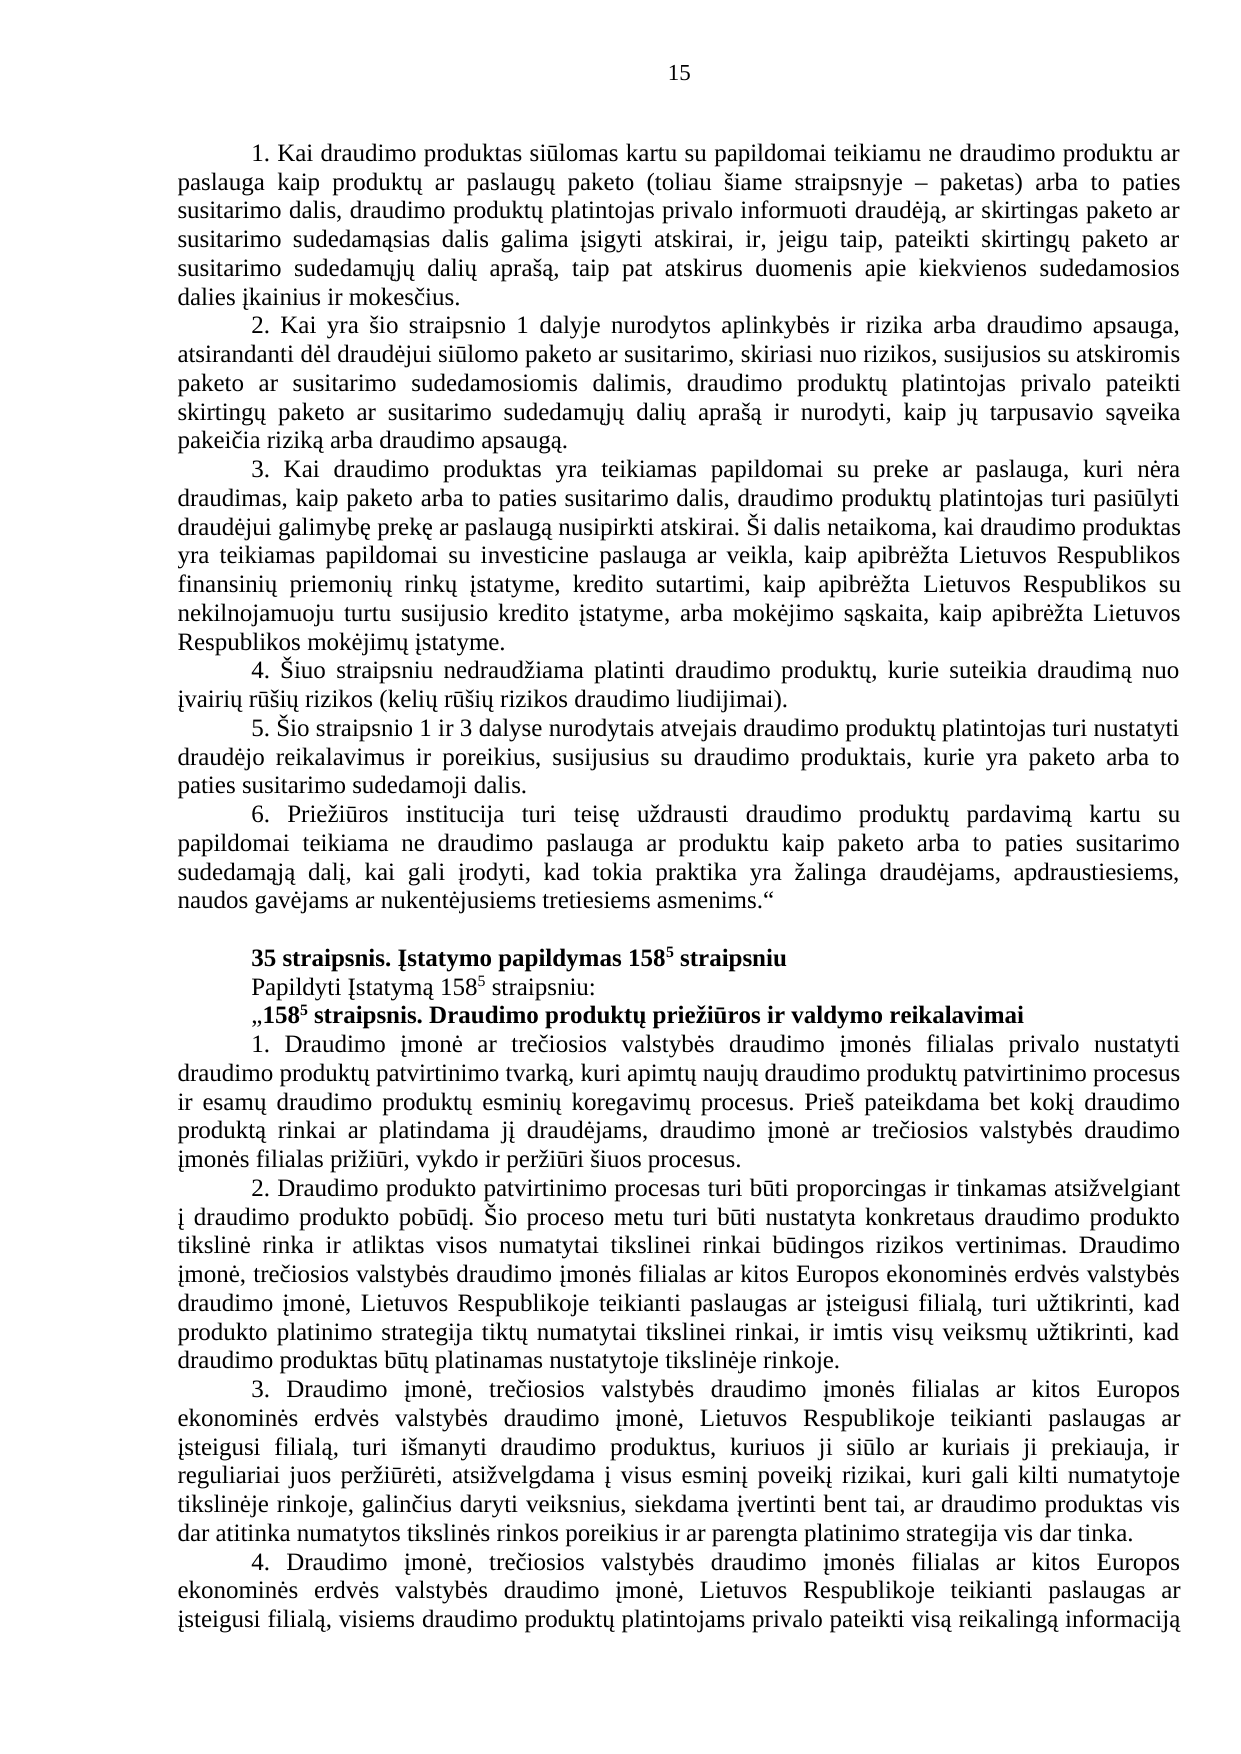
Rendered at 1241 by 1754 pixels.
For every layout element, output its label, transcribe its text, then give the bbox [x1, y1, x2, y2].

text 4. Šiuo straipsniu nedraudžiama platinti draudimo produktų, kurie suteikia draudimą nuo įvairių rūšių rizikos (kelių rūšių rizikos draudimo liudijimai). [177, 656, 1181, 713]
text 1. Kai draudimo produktas siūlomas kartu su papildomai teikiamu ne draudimo produktu ar paslauga kaip produktų ar paslaugų paketo (toliau šiame straipsnyje – paketas) arba to paties susitarimo dalis, draudimo produktų platintojas privalo informuoti draudėją, ar skirtingas paketo ar susitarimo sudedamąsias dalis galima įsigyti atskirai, ir, jeigu taip, pateikti skirtingų paketo ar susitarimo sudedamųjų dalių aprašą, taip pat atskirus duomenis apie kiekvienos sudedamosios dalies įkainius ir mokesčius. [177, 138, 1181, 311]
text 2. Kai yra šio straipsnio 1 dalyje nurodytos aplinkybės ir rizika arba draudimo apsauga, atsirandanti dėl draudėjui siūlomo paketo ar susitarimo, skiriasi nuo rizikos, susijusios su atskiromis paketo ar susitarimo sudedamosiomis dalimis, draudimo produktų platintojas privalo pateikti skirtingų paketo ar susitarimo sudedamųjų dalių aprašą ir nurodyti, kaip jų tarpusavio sąveika pakeičia riziką arba draudimo apsaugą. [177, 311, 1181, 454]
text „1585 straipsnis. Draudimo produktų priežiūros ir valdymo reikalavimai [177, 1001, 1196, 1029]
text Papildyti Įstatymą 1585 straipsniu: [177, 972, 1196, 1001]
text 4. Draudimo įmonė, trečiosios valstybės draudimo įmonės filialas ar kitos Europos ekonominės erdvės valstybės draudimo įmonė, Lietuvos Respublikoje teikianti paslaugas ar įsteigusi filialą, visiems draudimo produktų platintojams privalo pateikti visą reikalingą informaciją [177, 1547, 1181, 1633]
text 1. Draudimo įmonė ar trečiosios valstybės draudimo įmonės filialas privalo nustatyti draudimo produktų patvirtinimo tvarką, kuri apimtų naujų draudimo produktų patvirtinimo procesus ir esamų draudimo produktų esminių koregavimų procesus. Prieš pateikdama bet kokį draudimo produktą rinkai ar platindama jį draudėjams, draudimo įmonė ar trečiosios valstybės draudimo įmonės filialas prižiūri, vykdo ir peržiūri šiuos procesus. [177, 1029, 1181, 1173]
text 5. Šio straipsnio 1 ir 3 dalyse nurodytais atvejais draudimo produktų platintojas turi nustatyti draudėjo reikalavimus ir poreikius, susijusius su draudimo produktais, kurie yra paketo arba to paties susitarimo sudedamoji dalis. [177, 713, 1181, 799]
text 3. Kai draudimo produktas yra teikiamas papildomai su preke ar paslauga, kuri nėra draudimas, kaip paketo arba to paties susitarimo dalis, draudimo produktų platintojas turi pasiūlyti draudėjui galimybę prekę ar paslaugą nusipirkti atskirai. Ši dalis netaikoma, kai draudimo produktas yra teikiamas papildomai su investicine paslauga ar veikla, kaip apibrėžta Lietuvos Respublikos finansinių priemonių rinkų įstatyme, kredito sutartimi, kaip apibrėžta Lietuvos Respublikos su nekilnojamuoju turtu susijusio kredito įstatyme, arba mokėjimo sąskaita, kaip apibrėžta Lietuvos Respublikos mokėjimų įstatyme. [177, 454, 1181, 656]
text 35 straipsnis. Įstatymo papildymas 1585 straipsniu [177, 943, 1196, 972]
text 2. Draudimo produkto patvirtinimo procesas turi būti proporcingas ir tinkamas atsižvelgiant į draudimo produkto pobūdį. Šio proceso metu turi būti nustatyta konkretaus draudimo produkto tikslinė rinka ir atliktas visos numatytai tikslinei rinkai būdingos rizikos vertinimas. Draudimo įmonė, trečiosios valstybės draudimo įmonės filialas ar kitos Europos ekonominės erdvės valstybės draudimo įmonė, Lietuvos Respublikoje teikianti paslaugas ar įsteigusi filialą, turi užtikrinti, kad produkto platinimo strategija tiktų numatytai tikslinei rinkai, ir imtis visų veiksmų užtikrinti, kad draudimo produktas būtų platinamas nustatytoje tikslinėje rinkoje. [177, 1173, 1181, 1374]
text 3. Draudimo įmonė, trečiosios valstybės draudimo įmonės filialas ar kitos Europos ekonominės erdvės valstybės draudimo įmonė, Lietuvos Respublikoje teikianti paslaugas ar įsteigusi filialą, turi išmanyti draudimo produktus, kuriuos ji siūlo ar kuriais ji prekiauja, ir reguliariai juos peržiūrėti, atsižvelgdama į visus esminį poveikį rizikai, kuri gali kilti numatytoje tikslinėje rinkoje, galinčius daryti veiksnius, siekdama įvertinti bent tai, ar draudimo produktas vis dar atitinka numatytos tikslinės rinkos poreikius ir ar parengta platinimo strategija vis dar tinka. [177, 1374, 1181, 1547]
text 6. Priežiūros institucija turi teisę uždrausti draudimo produktų pardavimą kartu su papildomai teikiama ne draudimo paslauga ar produktu kaip paketo arba to paties susitarimo sudedamąją dalį, kai gali įrodyti, kad tokia praktika yra žalinga draudėjams, apdraustiesiems, naudos gavėjams ar nukentėjusiems tretiesiems asmenims.“ [177, 799, 1181, 914]
